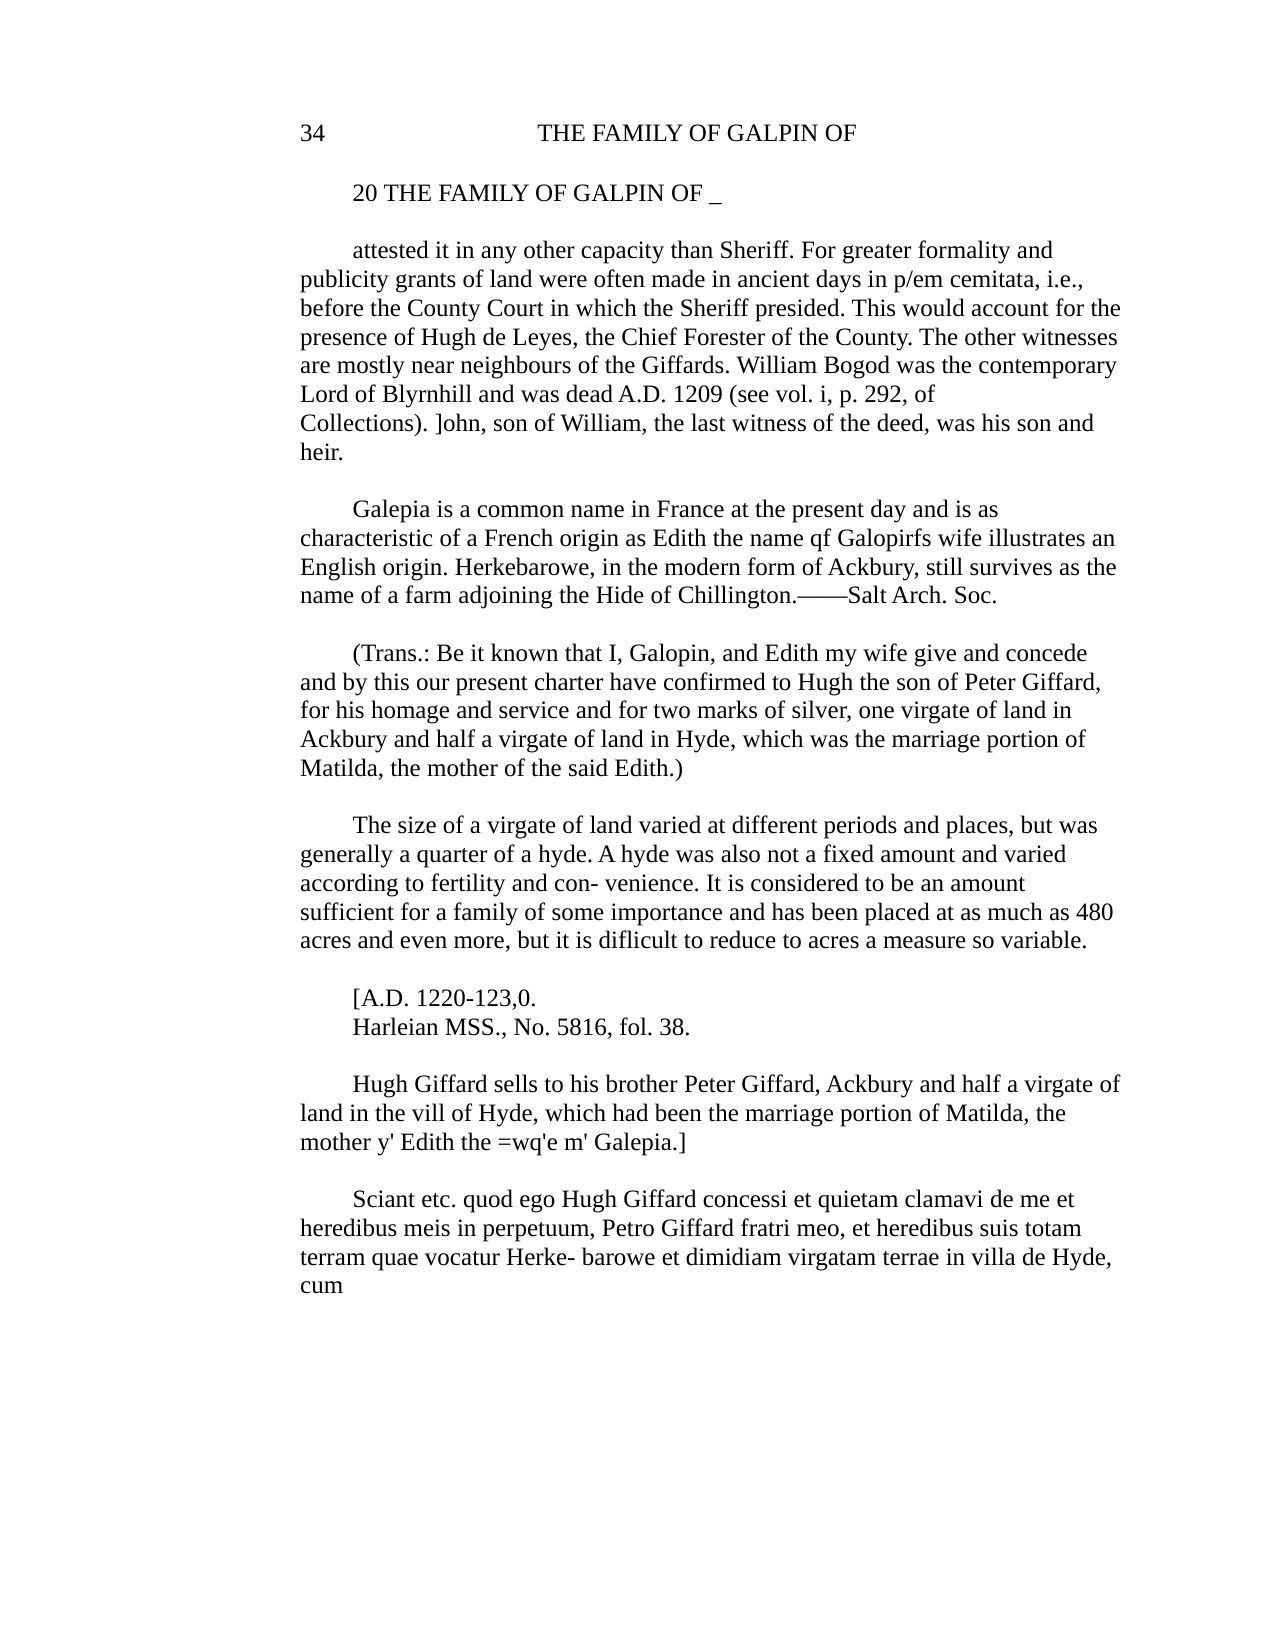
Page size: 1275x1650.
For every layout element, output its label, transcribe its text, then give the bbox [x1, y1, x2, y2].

text (Trans.: Be it known that I, Galopin, and Edith my wife give and concede and by this our present charter have confirmed to Hugh the son of Peter Giffard, for his homage and service and for two marks of silver, one virgate of land in Ackbury and half a virgate of land in Hyde, which was the marriage portion of Matilda, the mother of the said Edith.) [300, 638, 1125, 782]
text Sciant etc. quod ego Hugh Giffard concessi et quietam clamavi de me et heredibus meis in perpetuum, Petro Giffard fratri meo, et heredibus suis totam terram quae vocatur Herke- barowe et dimidiam virgatam terrae in villa de Hyde, cum [300, 1184, 1125, 1299]
text [A.D. 1220-123,0. [300, 983, 1125, 1012]
text 20 THE FAMILY OF GALPIN OF _ [300, 178, 1125, 207]
text Harleian MSS., No. 5816, fol. 38. [300, 1012, 1125, 1041]
text Galepia is a common name in France at the present day and is as characteristic of a French origin as Edith the name qf Galopirfs wife illustrates an English origin. Herkebarowe, in the modern form of Ackbury, still survives as the name of a farm adjoining the Hide of Chillington.——Salt Arch. Soc. [300, 494, 1125, 609]
text Hugh Giffard sells to his brother Peter Giffard, Ackbury and half a virgate of land in the vill of Hyde, which had been the marriage portion of Matilda, the mother y' Edith the =wq'e m' Galepia.] [300, 1069, 1125, 1156]
text attested it in any other capacity than Sheriff. For greater formality and publicity grants of land were often made in ancient days in p/em cemitata, i.e., before the County Court in which the Sheriff presided. This would account for the presence of Hugh de Leyes, the Chief Forester of the County. The other witnesses are mostly near neighbours of the Giffards. William Bogod was the contemporary Lord of Blyrnhill and was dead A.D. 1209 (see vol. i, p. 292, of Collections). ]ohn, son of William, the last witness of the deed, was his son and heir. [300, 236, 1125, 466]
text The size of a virgate of land varied at different periods and places, but was generally a quarter of a hyde. A hyde was also not a fixed amount and varied according to fertility and con- venience. It is considered to be an amount sufficient for a family of some importance and has been placed at as much as 480 acres and even more, but it is diflicult to reduce to acres a measure so variable. [300, 811, 1125, 954]
